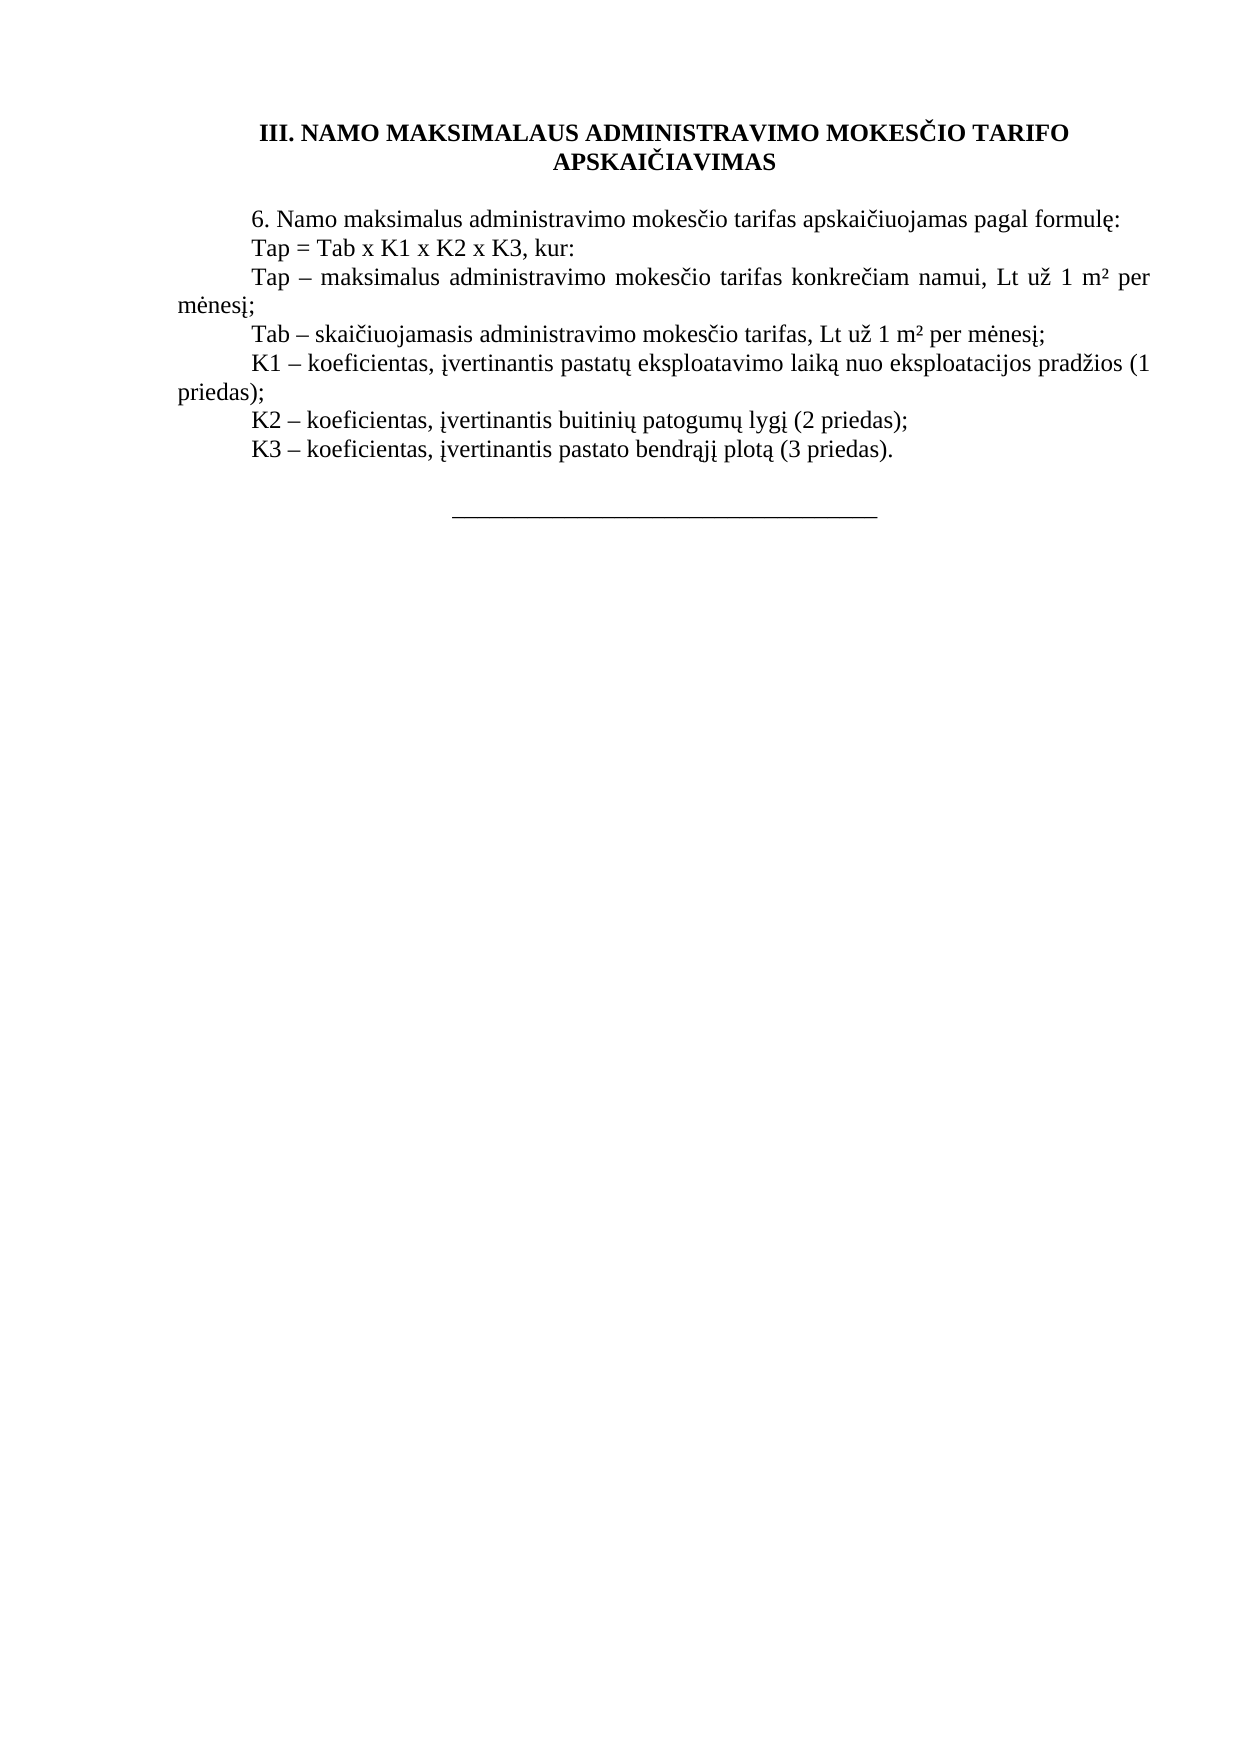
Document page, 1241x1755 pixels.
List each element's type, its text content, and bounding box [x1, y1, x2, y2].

text Tap – maksimalus administravimo mokesčio tarifas konkrečiam namui, Lt už 1 m² per mėnesį; [177, 262, 1152, 319]
text Tap = Tab x K1 x K2 x K3, kur: [177, 233, 1152, 262]
text K2 – koeficientas, įvertinantis buitinių patogumų lygį (2 priedas); [177, 406, 1152, 434]
text K1 – koeficientas, įvertinantis pastatų eksploatavimo laiką nuo eksploatacijos pradžios (1 priedas); [177, 348, 1152, 406]
text K3 – koeficientas, įvertinantis pastato bendrąjį plotą (3 priedas). [177, 434, 1152, 463]
text III. NAMO MAKSIMALAUS ADMINISTRAVIMO MOKESČIO TARIFO APSKAIČIAVIMAS [177, 118, 1152, 176]
text __________________________________ [177, 492, 1152, 521]
text 6. Namo maksimalus administravimo mokesčio tarifas apskaičiuojamas pagal formulę: [177, 204, 1152, 233]
text Tab – skaičiuojamasis administravimo mokesčio tarifas, Lt už 1 m² per mėnesį; [177, 319, 1152, 348]
